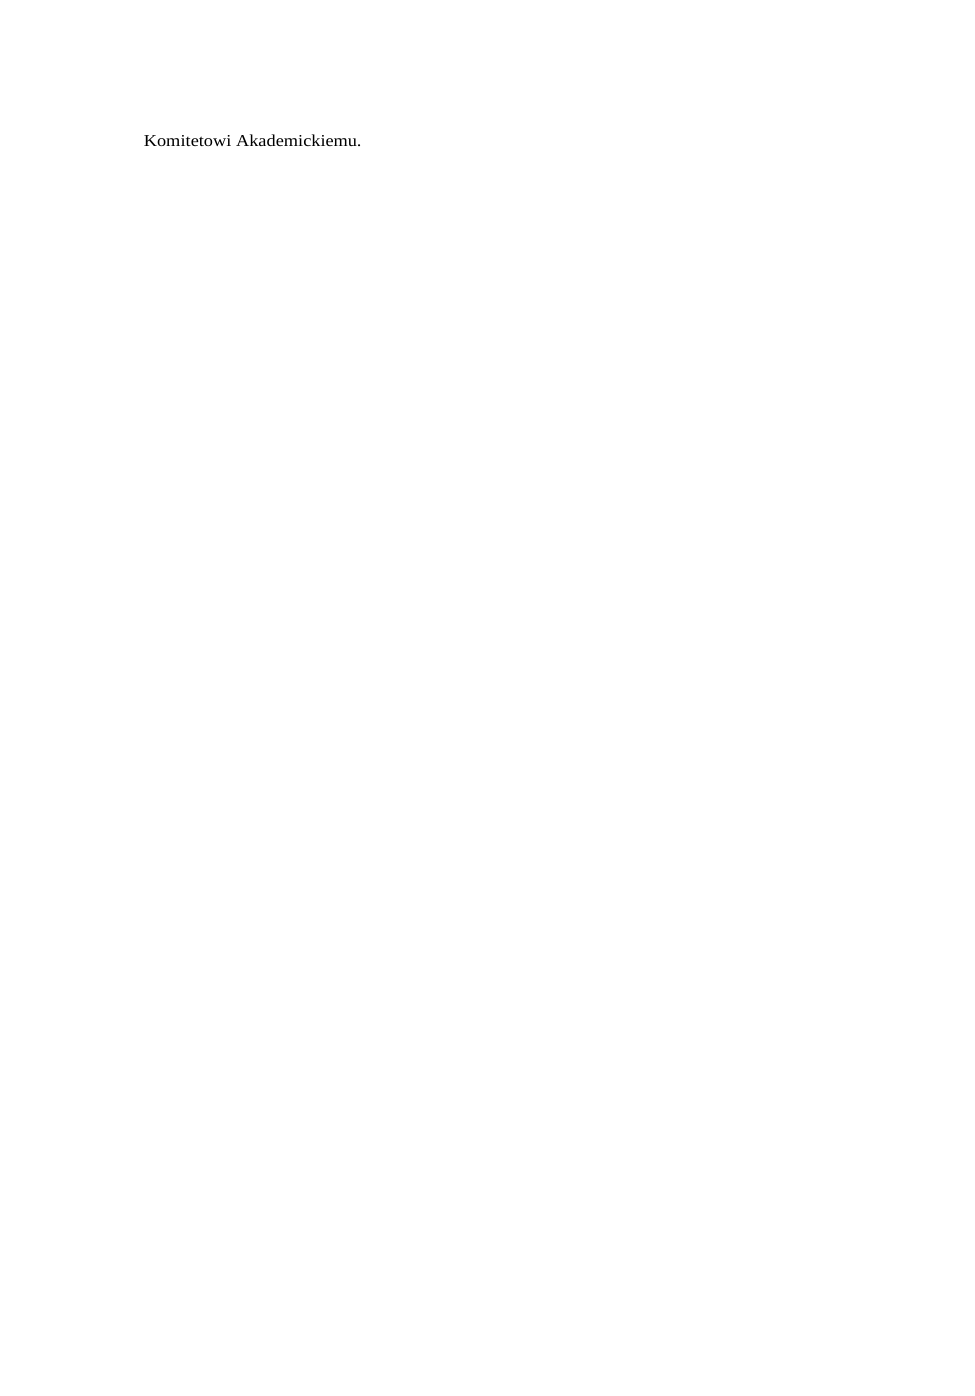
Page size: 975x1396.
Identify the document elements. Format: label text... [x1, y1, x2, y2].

text Komitetowi Akademickiemu. [143, 131, 853, 150]
